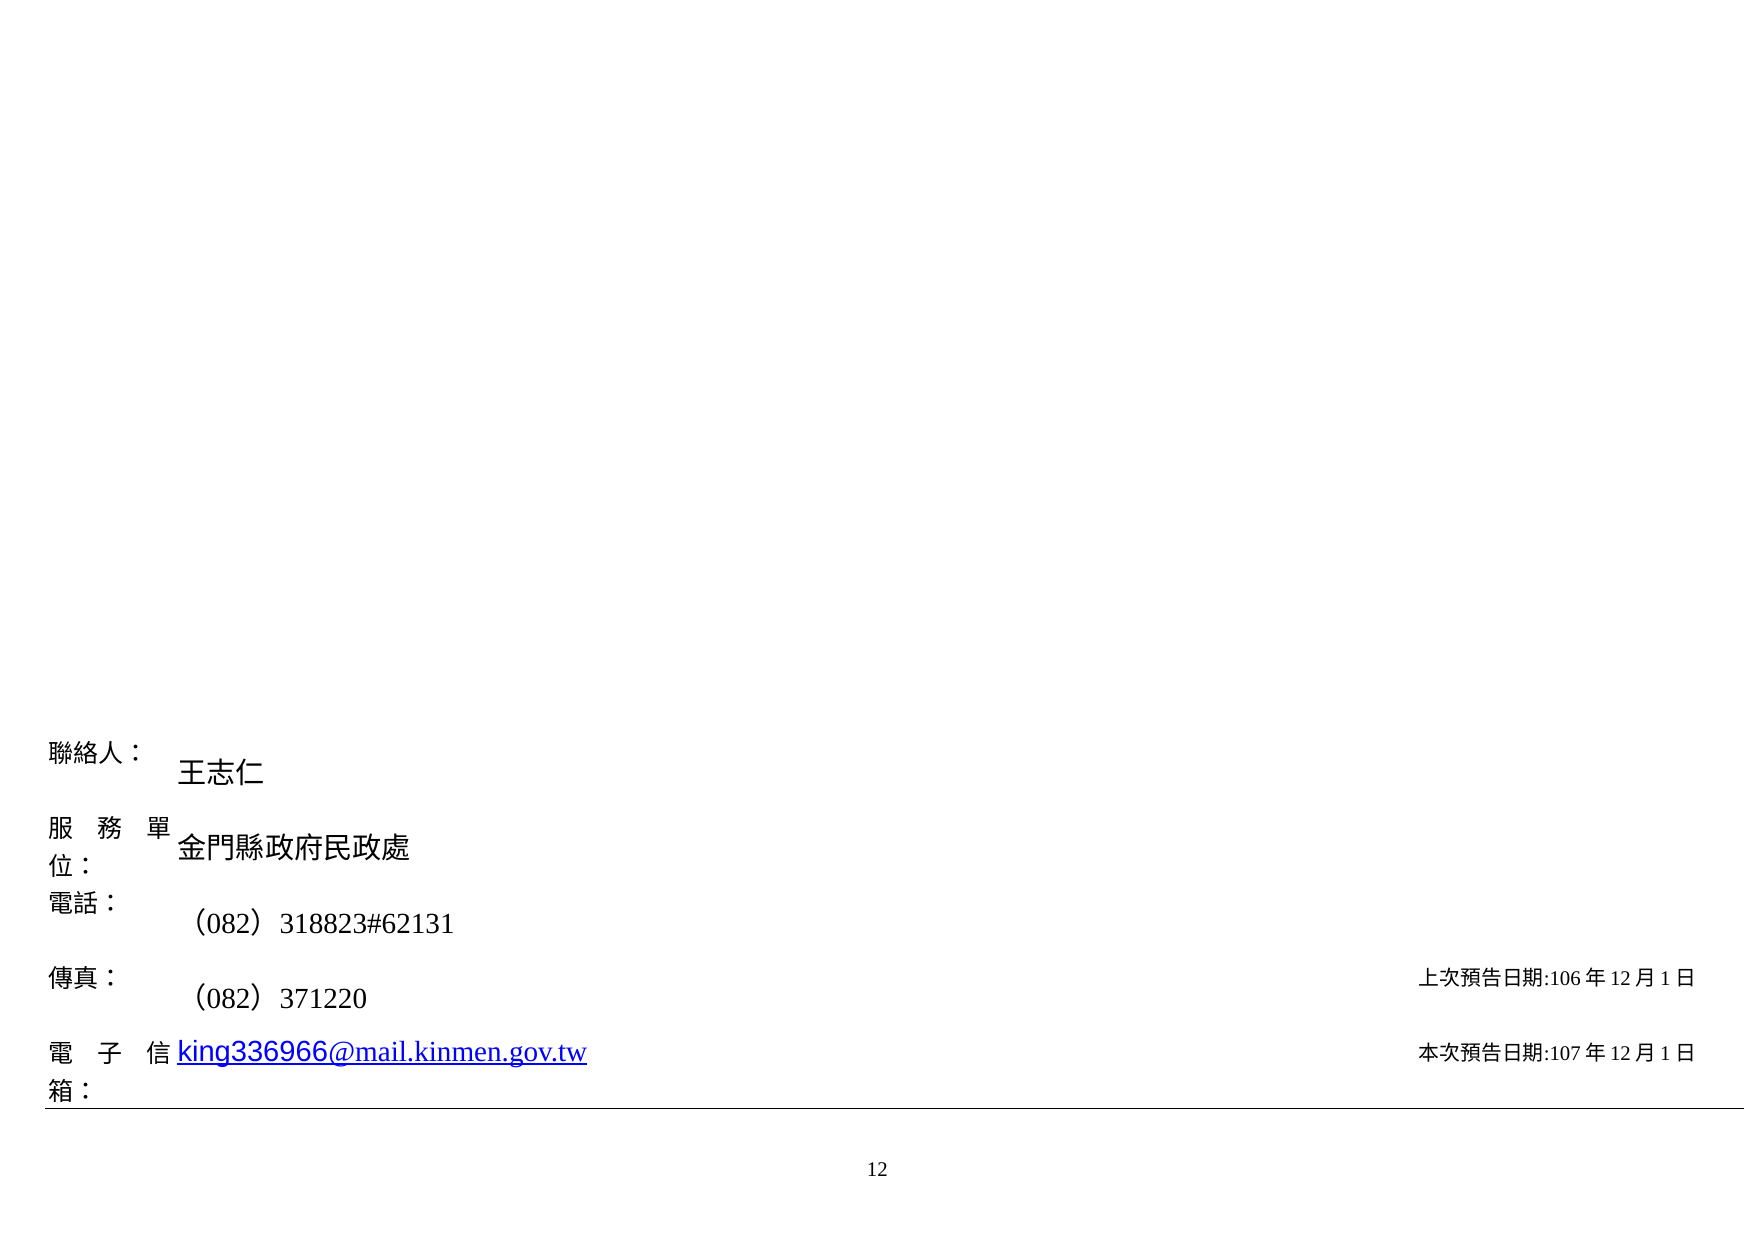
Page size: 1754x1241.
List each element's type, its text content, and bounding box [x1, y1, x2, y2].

table_cell [1416, 883, 1744, 958]
table_header [1416, 733, 1744, 808]
table_cell （082）318823#62131 [174, 883, 1416, 958]
table_cell 傳真： [45, 958, 174, 1033]
table_header 聯絡人： [45, 733, 174, 808]
table_cell 上次預告日期:106年12月1 日 [1416, 958, 1744, 1033]
table_cell 服務單位： [45, 808, 174, 883]
table_cell （082）371220 [174, 958, 1416, 1033]
table_header 王志仁 [174, 733, 1416, 808]
table_cell king336966@mail.kinmen.gov.tw [174, 1033, 1416, 1108]
table_cell 電子信箱： [45, 1033, 174, 1108]
table_cell 電話： [45, 883, 174, 958]
table_cell 金門縣政府民政處 [174, 808, 1416, 883]
table_cell 本次預告日期:107年12月1 日 [1416, 1033, 1744, 1108]
table_cell [1416, 808, 1744, 883]
